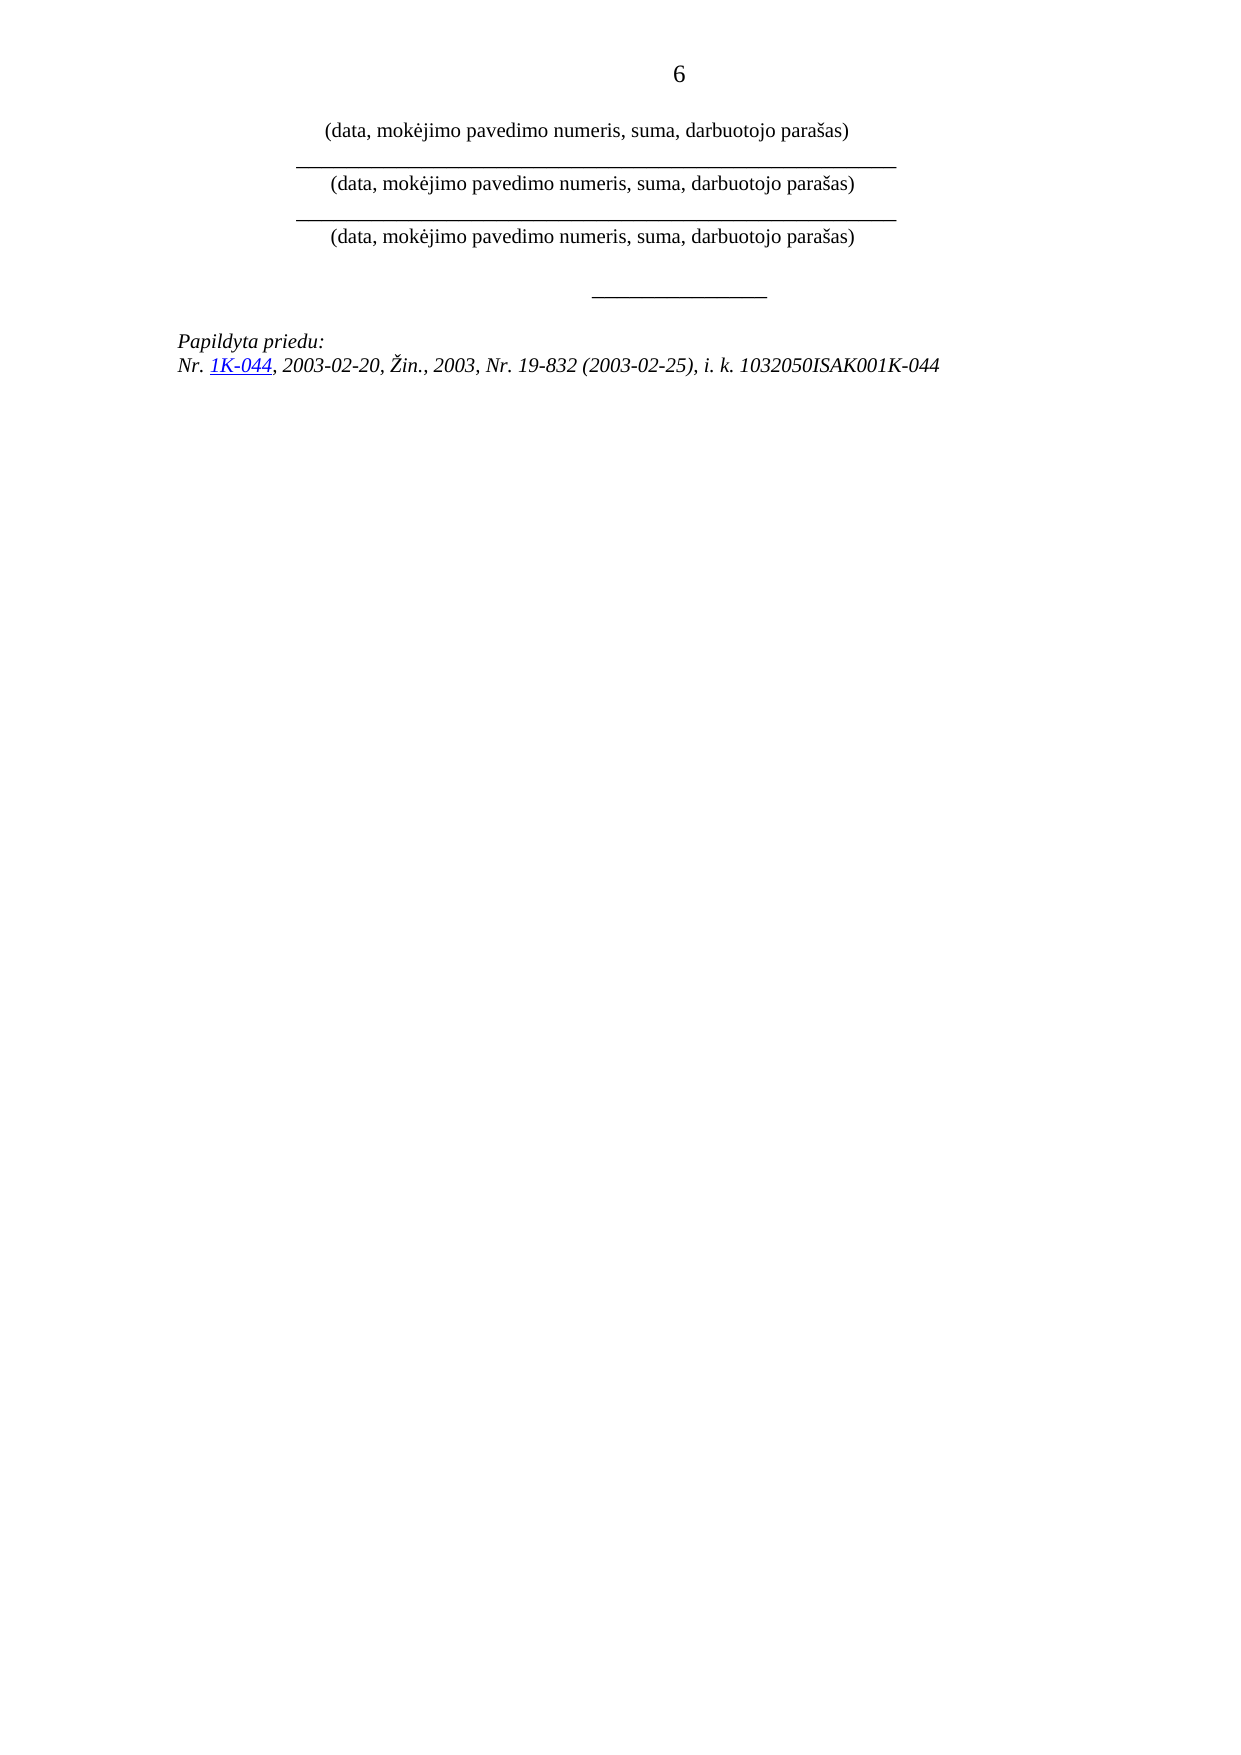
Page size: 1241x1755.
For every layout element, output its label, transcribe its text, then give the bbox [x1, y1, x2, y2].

text ______________ [177, 272, 1181, 301]
text Nr. 1K-044, 2003-02-20, Žin., 2003, Nr. 19-832 (2003-02-25), i. k. 1032050ISAK001K-044 [177, 353, 1181, 377]
text (data, mokėjimo pavedimo numeris, suma, darbuotojo parašas) [177, 224, 1181, 248]
text ________________________________________________ [177, 195, 1181, 224]
text Papildyta priedu: [177, 329, 1181, 353]
text (data, mokėjimo pavedimo numeris, suma, darbuotojo parašas) [177, 118, 1181, 142]
text ________________________________________________ [177, 142, 1181, 171]
text (data, mokėjimo pavedimo numeris, suma, darbuotojo parašas) [177, 171, 1181, 195]
